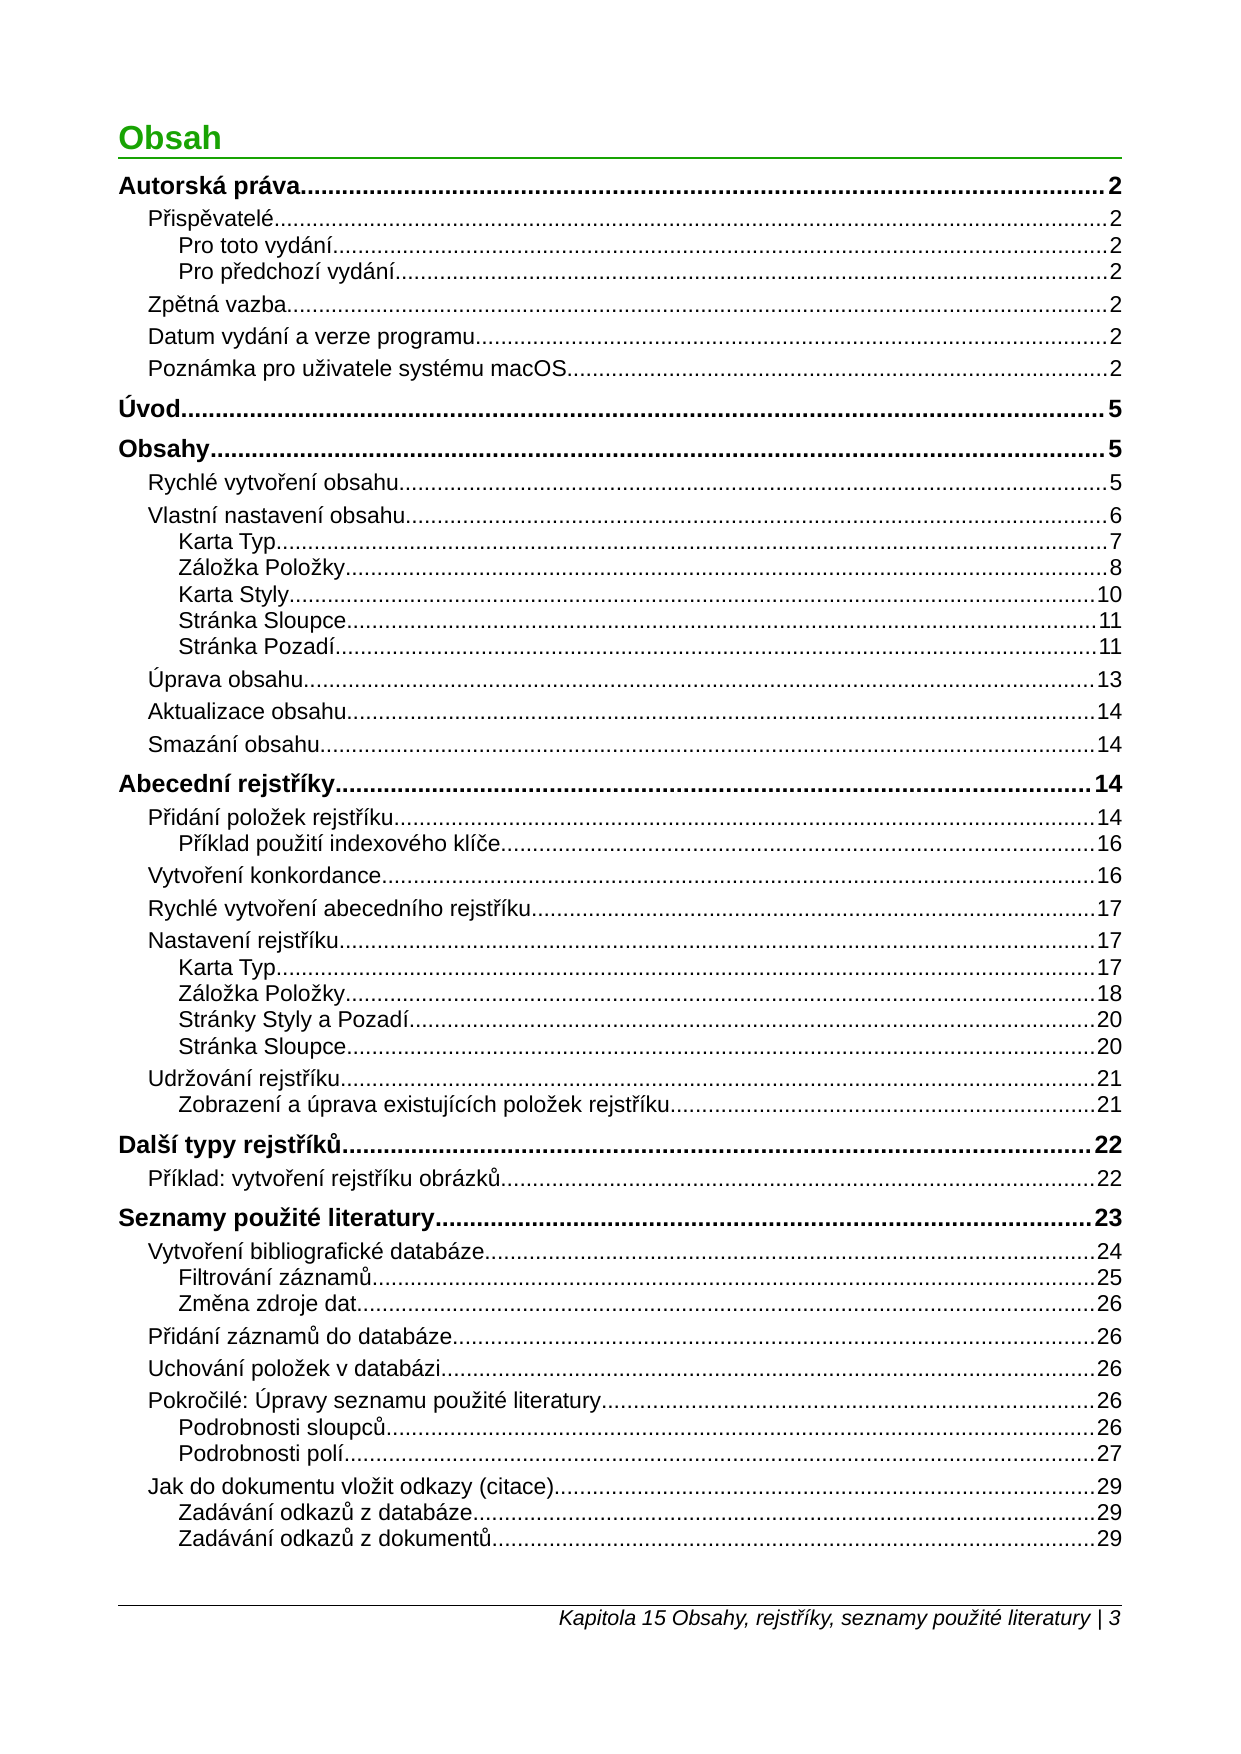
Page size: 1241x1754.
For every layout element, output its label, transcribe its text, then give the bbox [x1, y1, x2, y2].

text Podrobnosti sloupců 26 [178, 1414, 1122, 1440]
text Změna zdroje dat 26 [178, 1290, 1122, 1317]
text Rychlé vytvoření obsahu 5 [148, 469, 1122, 496]
text Uchování položek v databázi 26 [148, 1355, 1122, 1381]
text Přidání záznamů do databáze 26 [148, 1323, 1122, 1349]
text Nastavení rejstříku 17 [148, 927, 1122, 953]
text Karta Styly 10 [178, 581, 1122, 607]
text Zadávání odkazů z dokumentů 29 [178, 1525, 1122, 1552]
text Příklad použití indexového klíče 16 [178, 830, 1122, 856]
text Příklad: vytvoření rejstříku obrázků 22 [148, 1164, 1122, 1191]
subtitle Obsah [118, 118, 1122, 157]
text Úvod 5 [118, 394, 1122, 422]
text Stránka Pozadí 11 [178, 633, 1122, 660]
text Další typy rejstříků 22 [118, 1130, 1122, 1158]
text Udržování rejstříku 21 [148, 1065, 1122, 1091]
text Přidání položek rejstříku 14 [148, 804, 1122, 830]
text Aktualizace obsahu 14 [148, 698, 1122, 724]
text Datum vydání a verze programu 2 [148, 323, 1122, 349]
text Zpětná vazba 2 [148, 291, 1122, 317]
text Pokročilé: Úpravy seznamu použité literatury 26 [148, 1387, 1122, 1414]
text Filtrování záznamů 25 [178, 1264, 1122, 1290]
text Stránka Sloupce 20 [178, 1033, 1122, 1059]
text Podrobnosti polí 27 [178, 1440, 1122, 1467]
text Abecední rejstříky 14 [118, 769, 1122, 798]
text Rychlé vytvoření abecedního rejstříku 17 [148, 895, 1122, 921]
text Pro předchozí vydání 2 [178, 258, 1122, 284]
text Stránky Styly a Pozadí 20 [178, 1006, 1122, 1033]
text Úprava obsahu 13 [148, 666, 1122, 692]
text Karta Typ 7 [178, 528, 1122, 554]
text Autorská práva 2 [118, 171, 1122, 199]
text Seznamy použité literatury 23 [118, 1203, 1122, 1232]
text Smazání obsahu 14 [148, 731, 1122, 757]
text Záložka Položky 18 [178, 980, 1122, 1006]
text Zobrazení a úprava existujících položek rejstříku 21 [178, 1091, 1122, 1118]
text Poznámka pro uživatele systému macOS 2 [148, 355, 1122, 382]
text Vytvoření bibliografické databáze 24 [148, 1238, 1122, 1264]
text Přispěvatelé 2 [148, 205, 1122, 232]
text Jak do dokumentu vložit odkazy (citace) 29 [148, 1473, 1122, 1499]
text Vlastní nastavení obsahu 6 [148, 502, 1122, 528]
text Karta Typ 17 [178, 953, 1122, 980]
text Pro toto vydání 2 [178, 232, 1122, 258]
text Stránka Sloupce 11 [178, 607, 1122, 633]
text Záložka Položky 8 [178, 554, 1122, 581]
text Vytvoření konkordance 16 [148, 862, 1122, 889]
text Obsahy 5 [118, 434, 1122, 463]
text Zadávání odkazů z databáze 29 [178, 1499, 1122, 1525]
